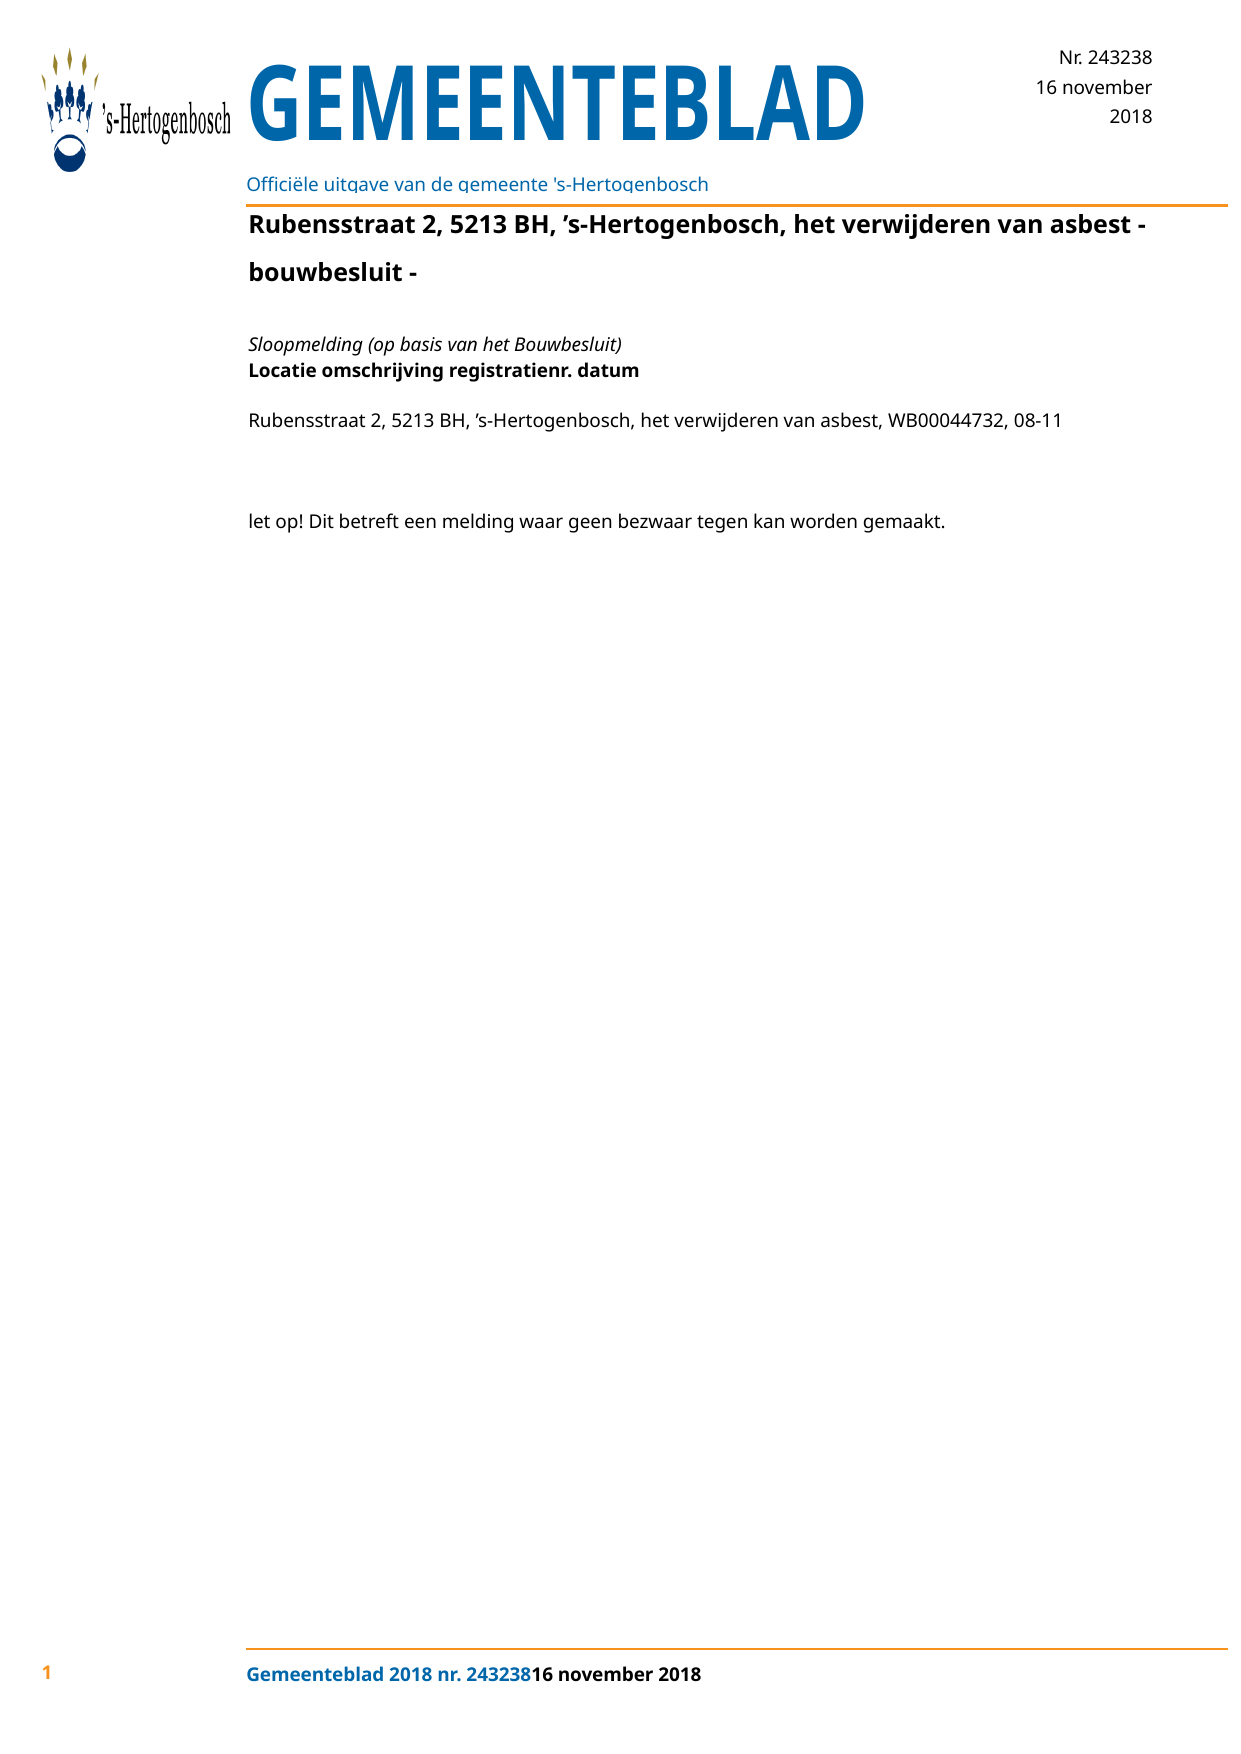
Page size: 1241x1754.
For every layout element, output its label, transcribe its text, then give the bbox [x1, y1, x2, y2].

text Locatie omschrijving registratienr. datum [248, 357, 1152, 383]
text Rubensstraat 2, 5213 BH, ’s-Hertogenbosch, het verwijderen van asbest, WB00044732, 08-11 [248, 408, 1152, 433]
text let op! Dit betreft een melding waar geen bezwaar tegen kan worden gemaakt. [248, 508, 1152, 534]
text Rubensstraat 2, 5213 BH, ’s-Hertogenbosch, het verwijderen van asbest - bouwbesluit - [248, 207, 1152, 288]
text Sloopmelding (op basis van het Bouwbesluit) [248, 331, 1152, 357]
picture [41, 47, 231, 172]
